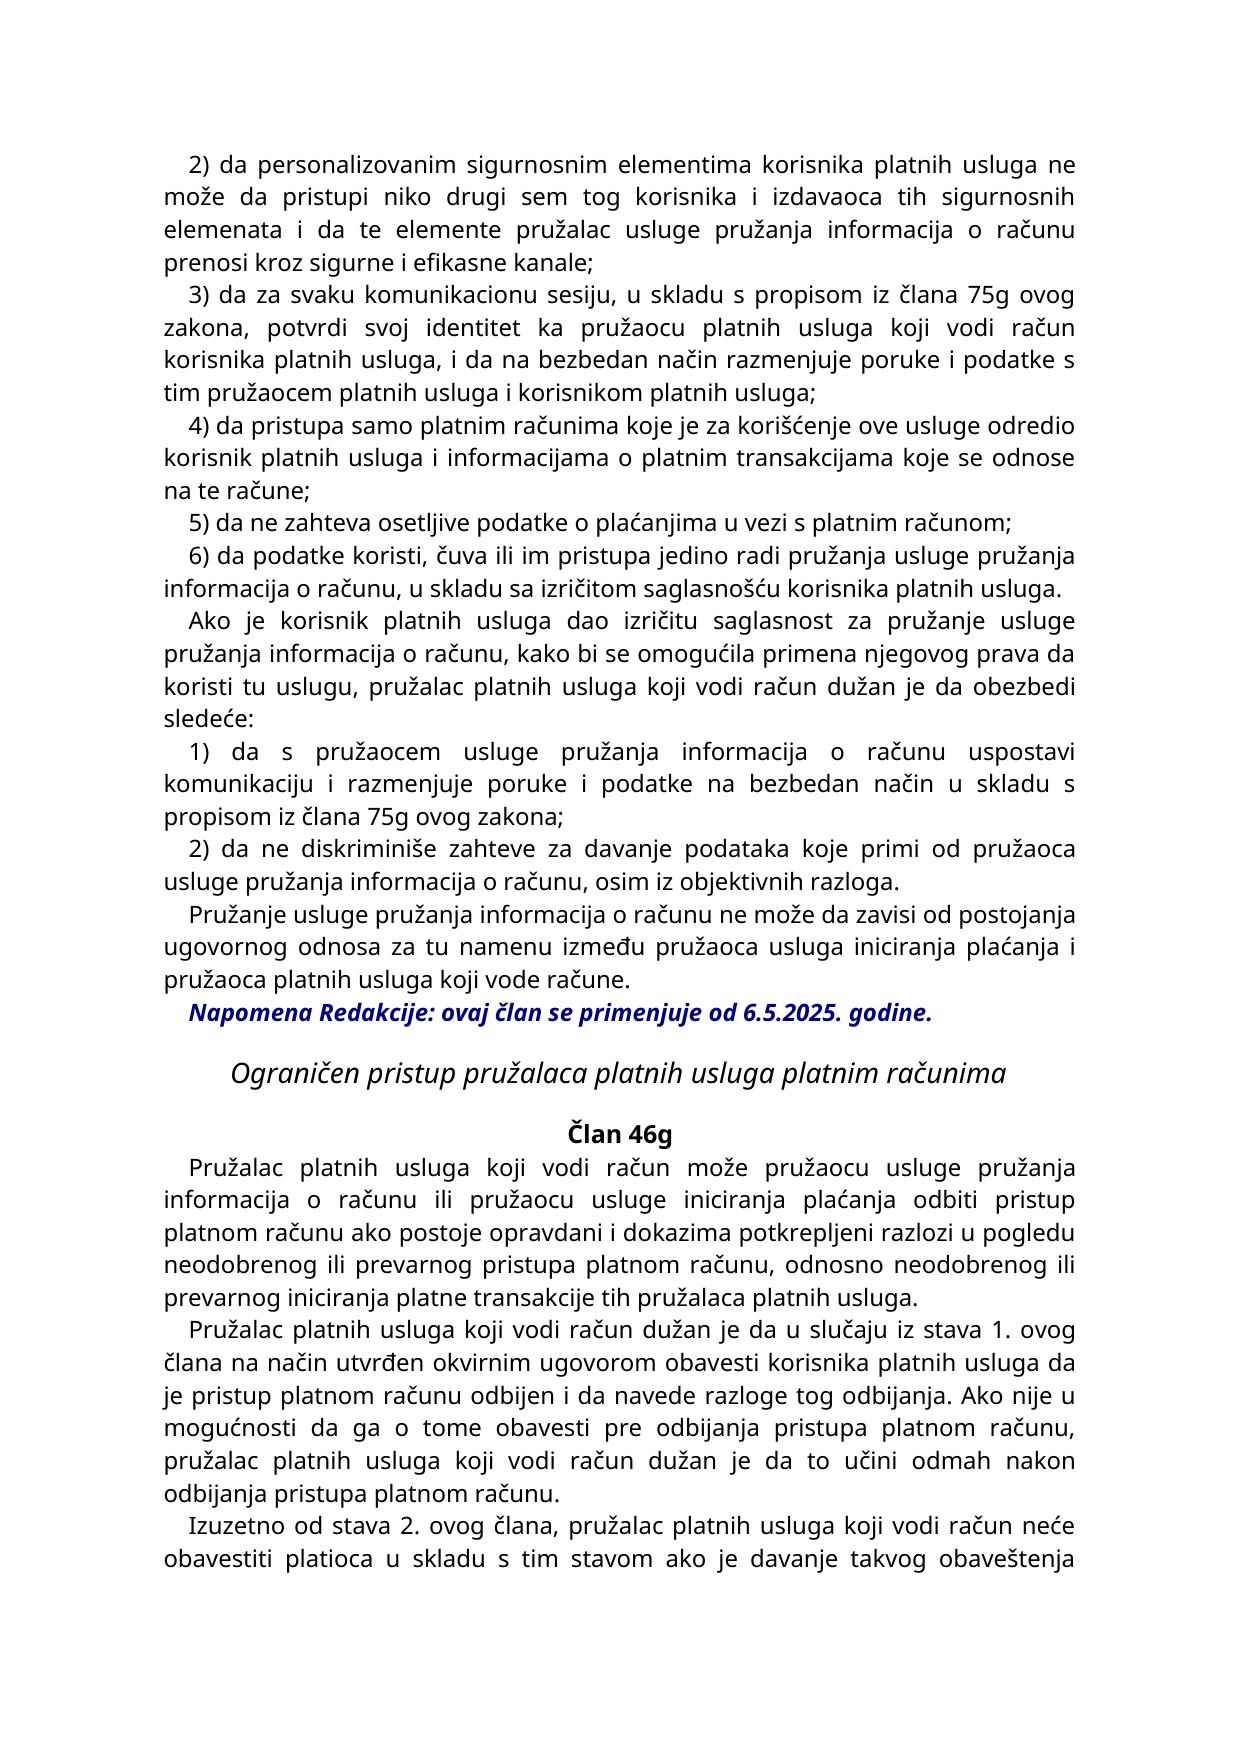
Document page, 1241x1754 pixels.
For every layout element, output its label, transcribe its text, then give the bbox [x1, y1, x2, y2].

text 3) da za svaku komunikacionu sesiju, u skladu s propisom iz člana 75g ovog zakona, potvrdi svoj identitet ka pružaocu platnih usluga koji vodi račun korisnika platnih usluga, i da na bezbedan način razmenjuje poruke i podatke s tim pružaocem platnih usluga i korisnikom platnih usluga; [163, 278, 1077, 408]
text 1) da s pružaocem usluge pružanja informacija o računu uspostavi komunikaciju i razmenjuje poruke i podatke na bezbedan način u skladu s propisom iz člana 75g ovog zakona; [163, 734, 1077, 832]
text Pružalac platnih usluga koji vodi račun dužan je da u slučaju iz stava 1. ovog člana na način utvrđen okvirnim ugovorom obavesti korisnika platnih usluga da je pristup platnom računu odbijen i da navede razloge tog odbijanja. Ako nije u mogućnosti da ga o tome obavesti pre odbijanja pristupa platnom računu, pružalac platnih usluga koji vodi račun dužan je da to učini odmah nakon odbijanja pristupa platnom računu. [163, 1313, 1077, 1509]
text Ako je korisnik platnih usluga dao izričitu saglasnost za pružanje usluge pružanja informacija o računu, kako bi se omogućila primena njegovog prava da koristi tu uslugu, pružalac platnih usluga koji vodi račun dužan je da obezbedi sledeće: [163, 604, 1077, 734]
text 5) da ne zahteva osetljive podatke o plaćanjima u vezi s platnim računom; [163, 506, 1077, 539]
text 4) da pristupa samo platnim računima koje je za korišćenje ove usluge odredio korisnik platnih usluga i informacijama o platnim transakcijama koje se odnose na te račune; [163, 408, 1077, 506]
text Član 46g [148, 1116, 1093, 1150]
text 2) da personalizovanim sigurnosnim elementima korisnika platnih usluga ne može da pristupi niko drugi sem tog korisnika i izdavaoca tih sigurnosnih elemenata i da te elemente pružalac usluge pružanja informacija o računu prenosi kroz sigurne i efikasne kanale; [163, 148, 1077, 278]
text 2) da ne diskriminiše zahteve za davanje podataka koje primi od pružaoca usluge pružanja informacija o računu, osim iz objektivnih razloga. [163, 832, 1077, 897]
text Pružanje usluge pružanja informacija o računu ne može da zavisi od postojanja ugovornog odnosa za tu namenu između pružaoca usluga iniciranja plaćanja i pružaoca platnih usluga koji vode račune. [163, 897, 1077, 995]
text Ograničen pristup pružalaca platnih usluga platnim računima [148, 1053, 1093, 1091]
text Izuzetno od stava 2. ovog člana, pružalac platnih usluga koji vodi račun neće obavestiti platioca u skladu s tim stavom ako je davanje takvog obaveštenja [163, 1509, 1077, 1574]
text Pružalac platnih usluga koji vodi račun može pružaocu usluge pružanja informacija o računu ili pružaocu usluge iniciranja plaćanja odbiti pristup platnom računu ako postoje opravdani i dokazima potkrepljeni razlozi u pogledu neodobrenog ili prevarnog pristupa platnom računu, odnosno neodobrenog ili prevarnog iniciranja platne transakcije tih pružalaca platnih usluga. [163, 1150, 1077, 1313]
text Napomena Redakcije: ovaj član se primenjuje od 6.5.2025. godine. [163, 995, 1077, 1028]
text 6) da podatke koristi, čuva ili im pristupa jedino radi pružanja usluge pružanja informacija o računu, u skladu sa izričitom saglasnošću korisnika platnih usluga. [163, 539, 1077, 604]
